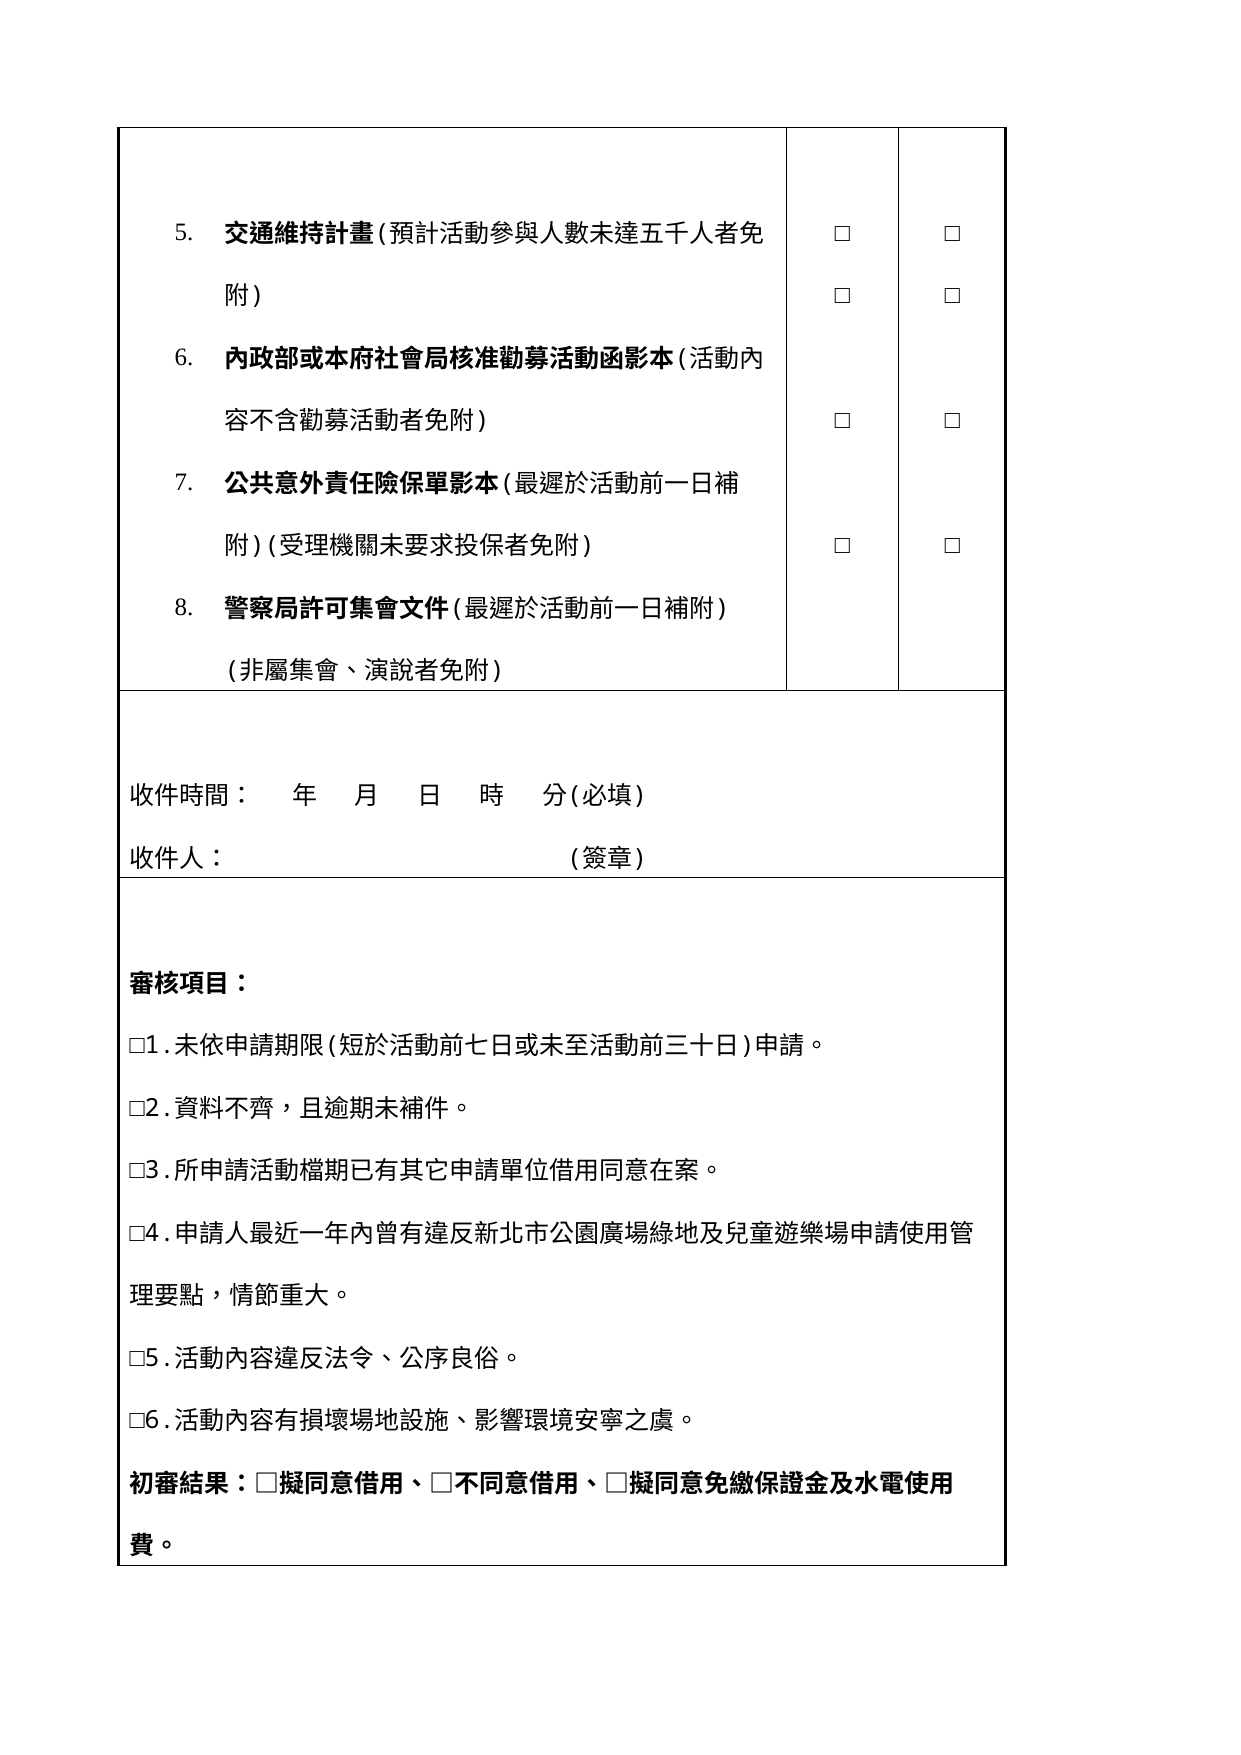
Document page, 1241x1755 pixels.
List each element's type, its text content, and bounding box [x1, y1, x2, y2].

table_cell 檢附資料：(本頁由區公所填列) 身分證明文件(申請人為個人者，請附身分證正反面影本；申請人為法人、公司或團體，請附負責人及立案證明文件影本；機關、學校免附) 申請人存摺影本(退還保證金用) 場地安全維護及清潔計畫書 活動企劃書 交通維持計畫(預計活動參與人數未達五千人者免附) 內政部或本府社會局核准勸募活動函影本(活動內容不含勸募活動者免附) 公共意外責任險保單影本(最遲於活動前一日補附)(受理機關未要求投保者免附) 警察局許可集會文件(最遲於活動前一日補附) (非屬集會、演說者免附) [120, 128, 786, 689]
table_cell □ □ □ □ [899, 128, 1004, 689]
table_cell 審核項目： □1.未依申請期限(短於活動前七日或未至活動前三十日)申請。 □2.資料不齊，且逾期未補件。 □3.所申請活動檔期已有其它申請單位借用同意在案。 □4.申請人最近一年內曾有違反新北市公園廣場綠地及兒童遊樂場申請使用管理要點，情節重大。 □5.活動內容違反法令、公序良俗。 □6.活動內容有損壞場地設施、影響環境安寧之虞。 初審結果：□擬同意借用、□不同意借用、□擬同意免繳保證金及水電使用費。 [120, 878, 1004, 1564]
table_cell 收件時間： 年 月 日 時 分(必填) 收件人： (簽章) [120, 691, 1004, 877]
table_cell □ □ □ □ [787, 128, 898, 689]
